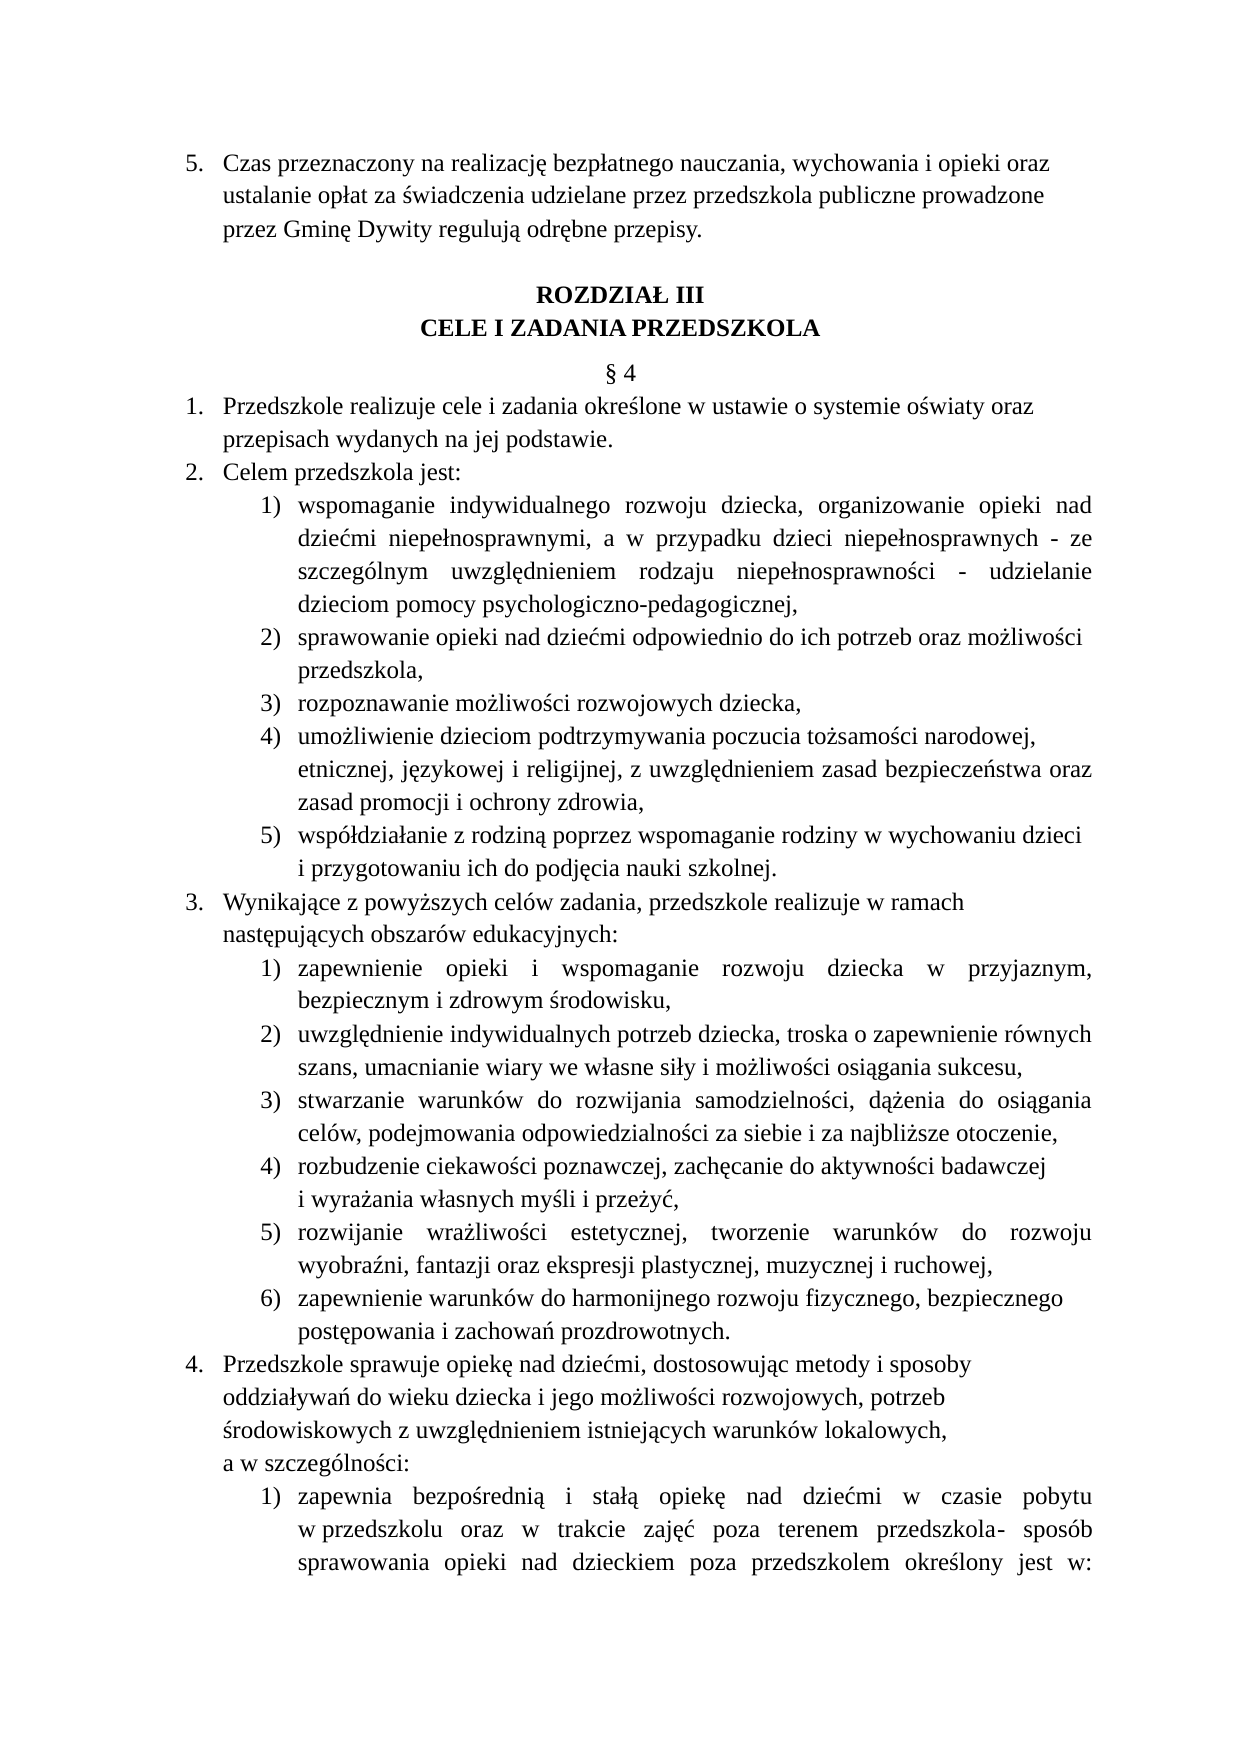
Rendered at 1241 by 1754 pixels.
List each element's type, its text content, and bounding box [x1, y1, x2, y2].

list zapewnienie warunków do harmonijnego rozwoju fizycznego, bezpiecznego postępowania i zachowań prozdrowotnych. [260, 1283, 1093, 1344]
list zapewnia bezpośrednią i stałą opiekę nad dziećmi w czasie pobytu w przedszkolu oraz w trakcie zajęć poza terenem przedszkola- sposób sprawowania opieki nad dzieckiem poza przedszkolem określony jest w: [260, 1481, 1093, 1576]
list uwzględnienie indywidualnych potrzeb dziecka, troska o zapewnienie równych szans, umacnianie wiary we własne siły i możliwości osiągania sukcesu, [260, 1019, 1093, 1080]
list sprawowanie opieki nad dziećmi odpowiednio do ich potrzeb oraz możliwości przedszkola, [260, 622, 1093, 684]
text ROZDZIAŁ III [148, 247, 1093, 308]
list współdziałanie z rodziną poprzez wspomaganie rodziny w wychowaniu dzieci i przygotowaniu ich do podjęcia nauki szkolnej. [260, 821, 1093, 882]
list stwarzanie warunków do rozwijania samodzielności, dążenia do osiągania celów, podejmowania odpowiedzialności za siebie i za najbliższe otoczenie, [260, 1085, 1093, 1146]
list Wynikające z powyższych celów zadania, przedszkole realizuje w ramach następujących obszarów edukacyjnych: [185, 887, 1093, 948]
list Przedszkole realizuje cele i zadania określone w ustawie o systemie oświaty oraz przepisach wydanych na jej podstawie. [185, 391, 1093, 453]
list rozbudzenie ciekawości poznawczej, zachęcanie do aktywności badawczej i wyrażania własnych myśli i przeżyć, [260, 1151, 1093, 1212]
list Przedszkole sprawuje opiekę nad dziećmi, dostosowując metody i sposoby oddziaływań do wieku dziecka i jego możliwości rozwojowych, potrzeb środowiskowych z uwzględnieniem istniejących warunków lokalowych, a w szczególności: [185, 1349, 1093, 1477]
list umożliwienie dzieciom podtrzymywania poczucia tożsamości narodowej, etnicznej, językowej i religijnej, z uwzględnieniem zasad bezpieczeństwa oraz zasad promocji i ochrony zdrowia, [260, 721, 1093, 816]
list wspomaganie indywidualnego rozwoju dziecka, organizowanie opieki nad dziećmi niepełnosprawnymi, a w przypadku dzieci niepełnosprawnych - ze szczególnym uwzględnieniem rodzaju niepełnosprawności - udzielanie dzieciom pomocy psychologiczno-pedagogicznej, [260, 490, 1093, 618]
list Celem przedszkola jest: [185, 457, 1093, 486]
list rozwijanie wrażliwości estetycznej, tworzenie warunków do rozwoju wyobraźni, fantazji oraz ekspresji plastycznej, muzycznej i ruchowej, [260, 1217, 1093, 1278]
list zapewnienie opieki i wspomaganie rozwoju dziecka w przyjaznym, bezpiecznym i zdrowym środowisku, [260, 953, 1093, 1014]
text CELE I ZADANIA PRZEDSZKOLA [148, 313, 1093, 341]
list Czas przeznaczony na realizację bezpłatnego nauczania, wychowania i opieki oraz ustalanie opłat za świadczenia udzielane przez przedszkola publiczne prowadzone przez Gminę Dywity regulują odrębne przepisy. [185, 148, 1093, 242]
list rozpoznawanie możliwości rozwojowych dziecka, [260, 688, 1093, 717]
text § 4 [148, 358, 1093, 387]
